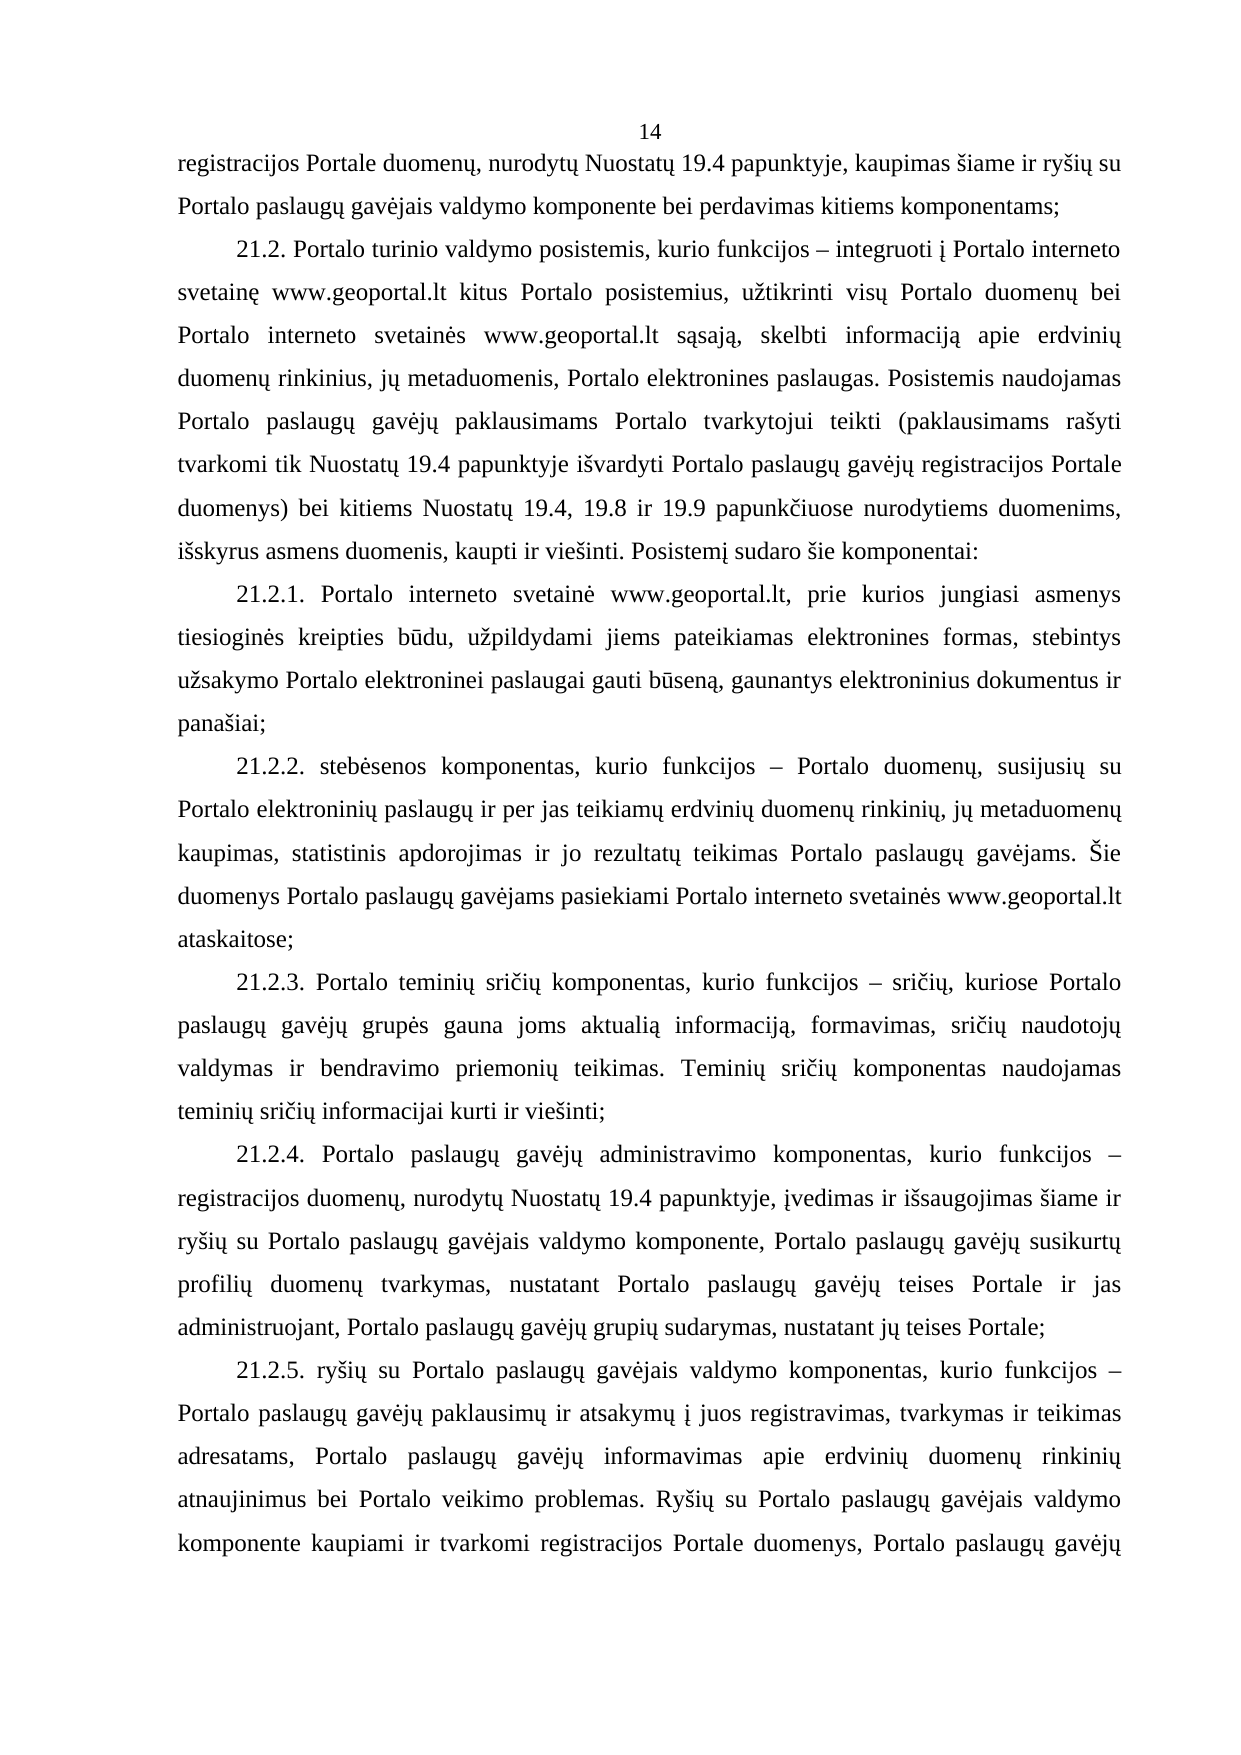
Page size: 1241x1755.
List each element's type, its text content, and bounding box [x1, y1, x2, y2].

text registracijos Portale duomenų, nurodytų Nuostatų 19.4 papunktyje, kaupimas šiame ir ryšių su Portalo paslaugų gavėjais valdymo komponente bei perdavimas kitiems komponentams; [177, 148, 1122, 219]
text 21.2. Portalo turinio valdymo posistemis, kurio funkcijos – integruoti į Portalo interneto svetainę www.geoportal.lt kitus Portalo posistemius, užtikrinti visų Portalo duomenų bei Portalo interneto svetainės www.geoportal.lt sąsają, skelbti informaciją apie erdvinių duomenų rinkinius, jų metaduomenis, Portalo elektronines paslaugas. Posistemis naudojamas Portalo paslaugų gavėjų paklausimams Portalo tvarkytojui teikti (paklausimams rašyti tvarkomi tik Nuostatų 19.4 papunktyje išvardyti Portalo paslaugų gavėjų registracijos Portale duomenys) bei kitiems Nuostatų 19.4, 19.8 ir 19.9 papunkčiuose nurodytiems duomenims, išskyrus asmens duomenis, kaupti ir viešinti. Posistemį sudaro šie komponentai: [177, 234, 1122, 564]
text 21.2.3. Portalo teminių sričių komponentas, kurio funkcijos – sričių, kuriose Portalo paslaugų gavėjų grupės gauna joms aktualią informaciją, formavimas, sričių naudotojų valdymas ir bendravimo priemonių teikimas. Teminių sričių komponentas naudojamas teminių sričių informacijai kurti ir viešinti; [177, 967, 1122, 1125]
text 21.2.4. Portalo paslaugų gavėjų administravimo komponentas, kurio funkcijos – registracijos duomenų, nurodytų Nuostatų 19.4 papunktyje, įvedimas ir išsaugojimas šiame ir ryšių su Portalo paslaugų gavėjais valdymo komponente, Portalo paslaugų gavėjų susikurtų profilių duomenų tvarkymas, nustatant Portalo paslaugų gavėjų teises Portale ir jas administruojant, Portalo paslaugų gavėjų grupių sudarymas, nustatant jų teises Portale; [177, 1139, 1122, 1341]
text 21.2.5. ryšių su Portalo paslaugų gavėjais valdymo komponentas, kurio funkcijos – Portalo paslaugų gavėjų paklausimų ir atsakymų į juos registravimas, tvarkymas ir teikimas adresatams, Portalo paslaugų gavėjų informavimas apie erdvinių duomenų rinkinių atnaujinimus bei Portalo veikimo problemas. Ryšių su Portalo paslaugų gavėjais valdymo komponente kaupiami ir tvarkomi registracijos Portale duomenys, Portalo paslaugų gavėjų [177, 1355, 1122, 1556]
text 21.2.2. stebėsenos komponentas, kurio funkcijos – Portalo duomenų, susijusių su Portalo elektroninių paslaugų ir per jas teikiamų erdvinių duomenų rinkinių, jų metaduomenų kaupimas, statistinis apdorojimas ir jo rezultatų teikimas Portalo paslaugų gavėjams. Šie duomenys Portalo paslaugų gavėjams pasiekiami Portalo interneto svetainės www.geoportal.lt ataskaitose; [177, 751, 1122, 953]
text 21.2.1. Portalo interneto svetainė www.geoportal.lt, prie kurios jungiasi asmenys tiesioginės kreipties būdu, užpildydami jiems pateikiamas elektronines formas, stebintys užsakymo Portalo elektroninei paslaugai gauti būseną, gaunantys elektroninius dokumentus ir panašiai; [177, 579, 1122, 737]
